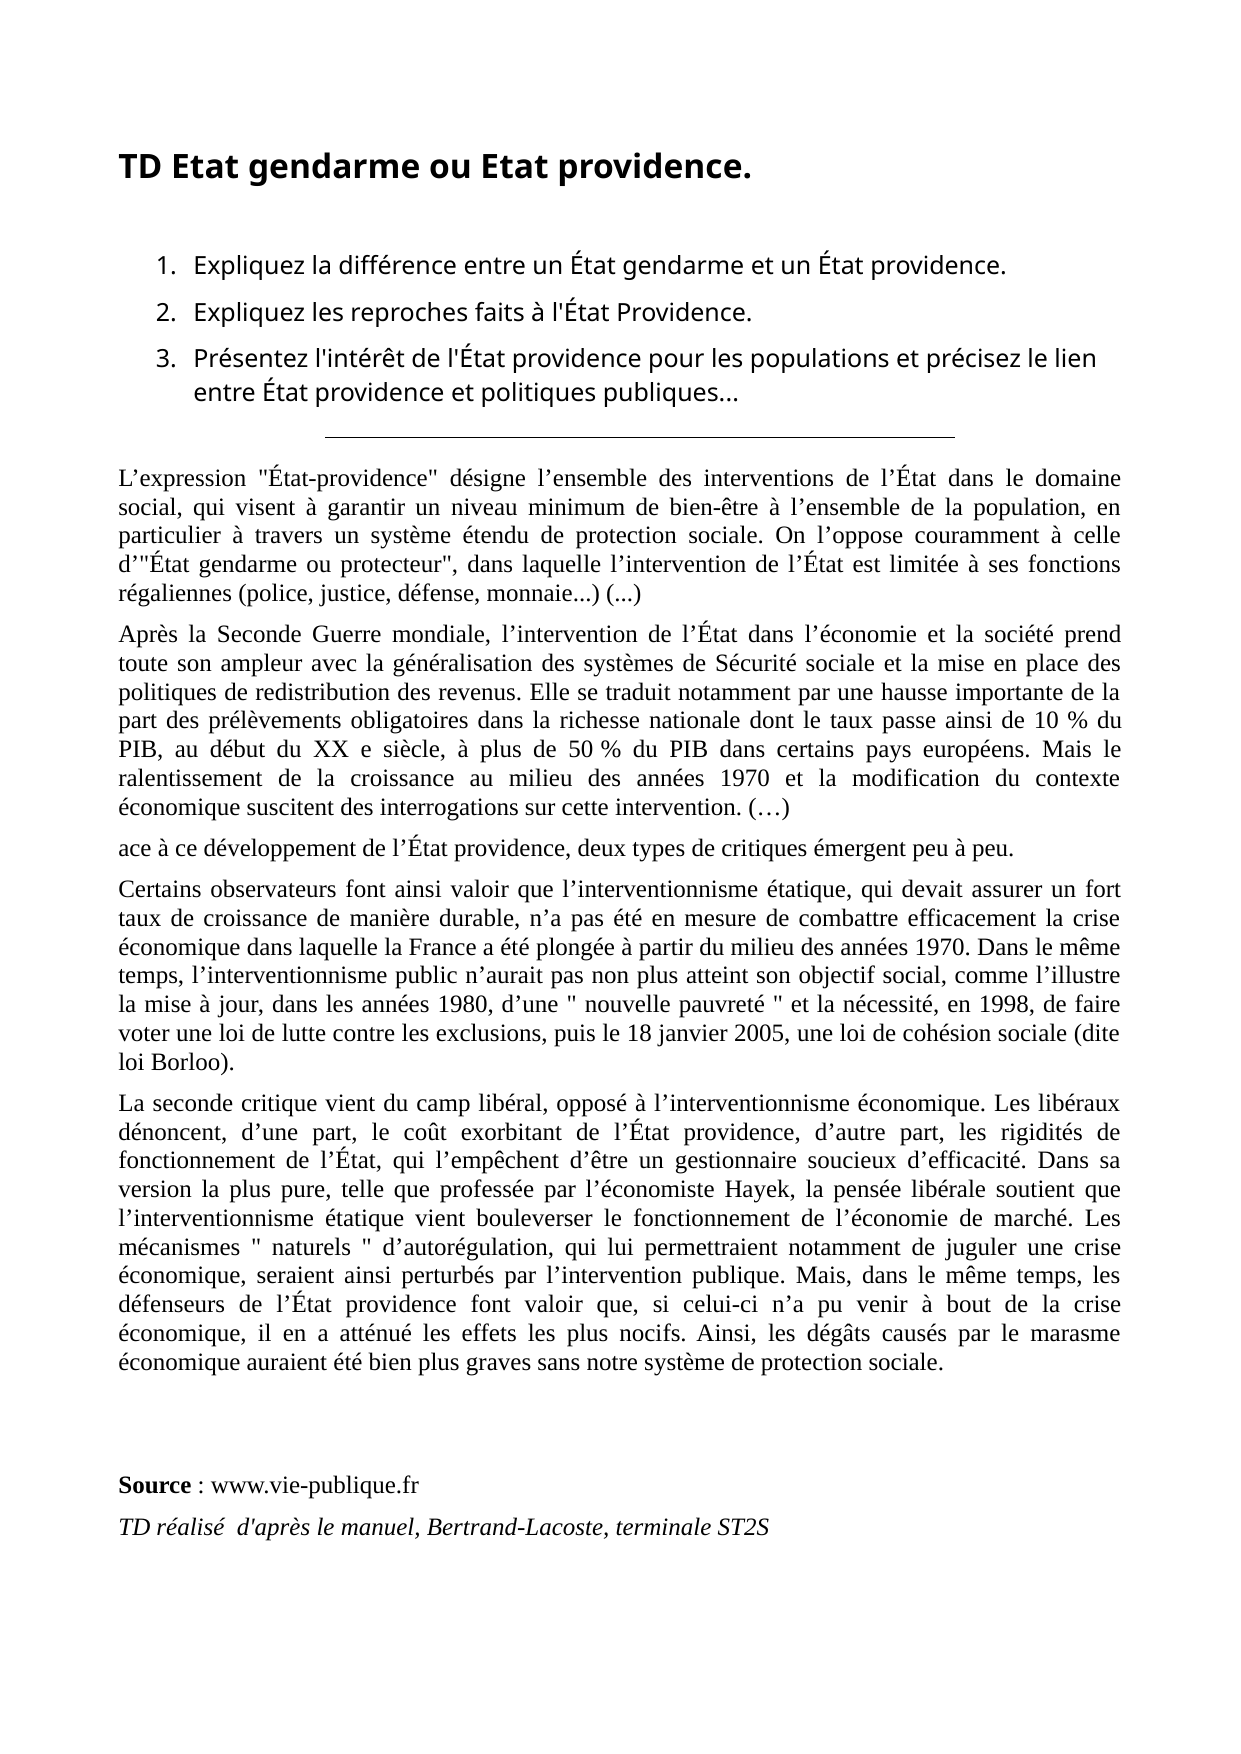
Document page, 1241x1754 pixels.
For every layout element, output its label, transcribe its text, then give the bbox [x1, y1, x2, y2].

text Après la Seconde Guerre mondiale, l’intervention de l’État dans l’économie et la société prend toute son ampleur avec la généralisation des systèmes de Sécurité sociale et la mise en place des politiques de redistribution des revenus. Elle se traduit notamment par une hausse importante de la part des prélèvements obligatoires dans la richesse nationale dont le taux passe ainsi de 10 % du PIB, au début du XX e siècle, à plus de 50 % du PIB dans certains pays européens. Mais le ralentissement de la croissance au milieu des années 1970 et la modification du contexte économique suscitent des interrogations sur cette intervention. (…) [118, 619, 1122, 820]
text L’expression "État-providence" désigne l’ensemble des interventions de l’État dans le domaine social, qui visent à garantir un niveau minimum de bien-être à l’ensemble de la population, en particulier à travers un système étendu de protection sociale. On l’oppose couramment à celle d’"État gendarme ou protecteur", dans laquelle l’intervention de l’État est limitée à ses fonctions régaliennes (police, justice, défense, monnaie...) (...) [118, 463, 1122, 607]
text Source : www.vie-publique.fr [118, 1470, 1122, 1499]
text ace à ce développement de l’État providence, deux types de critiques émergent peu à peu. [118, 833, 1122, 862]
list Présentez l'intérêt de l'État providence pour les populations et précisez le lien entre État providence et politiques publiques... [156, 341, 1122, 409]
list Expliquez les reproches faits à l'État Providence. [156, 294, 1122, 328]
subtitle TD Etat gendarme ou Etat providence. [118, 143, 1122, 189]
list Expliquez la différence entre un État gendarme et un État providence. [156, 248, 1122, 282]
text TD réalisé d'après le manuel, Bertrand-Lacoste, terminale ST2S [118, 1512, 1122, 1540]
text Certains observateurs font ainsi valoir que l’interventionnisme étatique, qui devait assurer un fort taux de croissance de manière durable, n’a pas été en mesure de combattre efficacement la crise économique dans laquelle la France a été plongée à partir du milieu des années 1970. Dans le même temps, l’interventionnisme public n’aurait pas non plus atteint son objectif social, comme l’illustre la mise à jour, dans les années 1980, d’une " nouvelle pauvreté " et la nécessité, en 1998, de faire voter une loi de lutte contre les exclusions, puis le 18 janvier 2005, une loi de cohésion sociale (dite loi Borloo). [118, 874, 1122, 1075]
text La seconde critique vient du camp libéral, opposé à l’interventionnisme économique. Les libéraux dénoncent, d’une part, le coût exorbitant de l’État providence, d’autre part, les rigidités de fonctionnement de l’État, qui l’empêchent d’être un gestionnaire soucieux d’efficacité. Dans sa version la plus pure, telle que professée par l’économiste Hayek, la pensée libérale soutient que l’interventionnisme étatique vient bouleverser le fonctionnement de l’économie de marché. Les mécanismes " naturels " d’autorégulation, qui lui permettraient notamment de juguler une crise économique, seraient ainsi perturbés par l’intervention publique. Mais, dans le même temps, les défenseurs de l’État providence font valoir que, si celui-ci n’a pu venir à bout de la crise économique, il en a atténué les effets les plus nocifs. Ainsi, les dégâts causés par le marasme économique auraient été bien plus graves sans notre système de protection sociale. [118, 1088, 1122, 1375]
